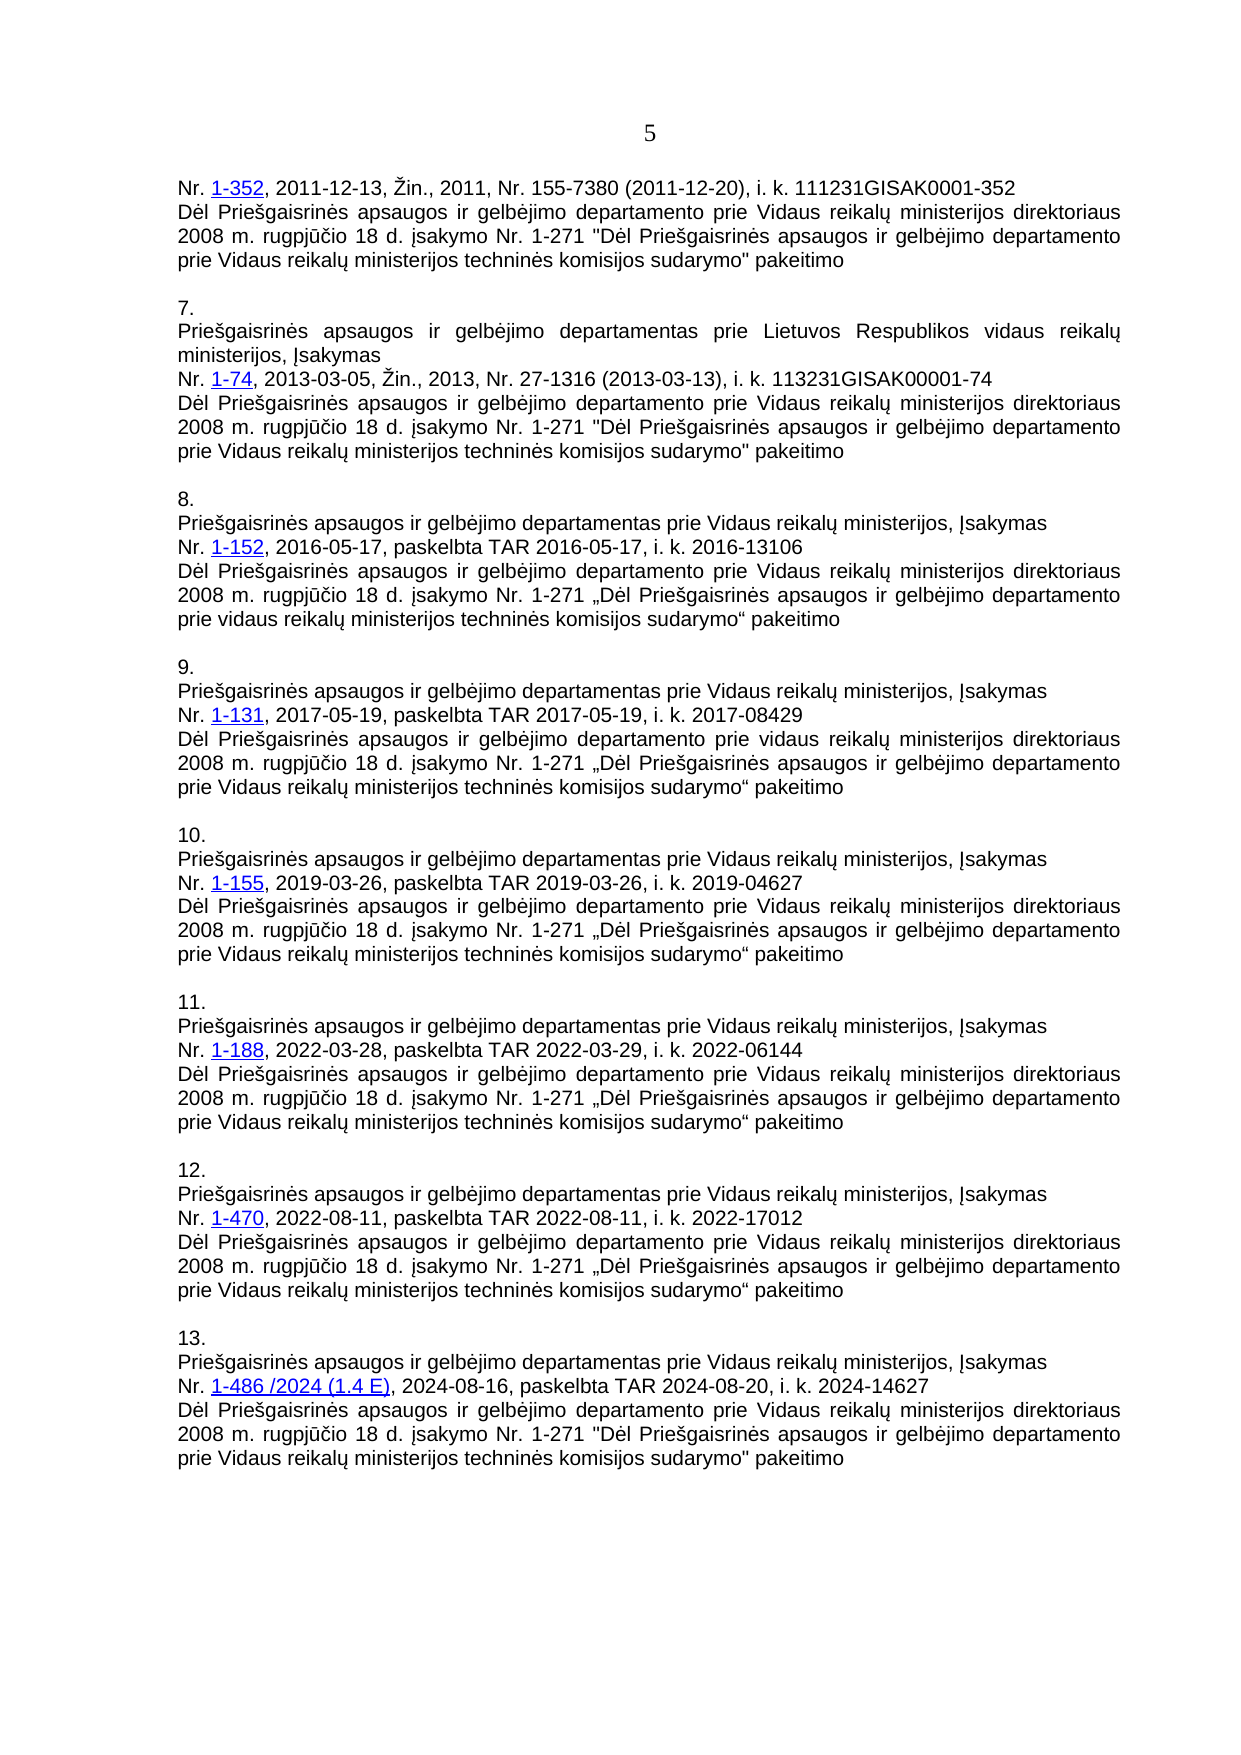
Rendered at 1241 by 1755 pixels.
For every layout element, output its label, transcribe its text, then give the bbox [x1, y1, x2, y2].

text Nr. 1-155, 2019-03-26, paskelbta TAR 2019-03-26, i. k. 2019-04627 [177, 870, 1122, 894]
text Nr. 1-486 /2024 (1.4 E), 2024-08-16, paskelbta TAR 2024-08-20, i. k. 2024-14627 [177, 1373, 1122, 1397]
text Nr. 1-188, 2022-03-28, paskelbta TAR 2022-03-29, i. k. 2022-06144 [177, 1038, 1122, 1062]
text 8. [177, 487, 1122, 511]
text Nr. 1-131, 2017-05-19, paskelbta TAR 2017-05-19, i. k. 2017-08429 [177, 703, 1122, 727]
text 7. [177, 295, 1122, 319]
text Priešgaisrinės apsaugos ir gelbėjimo departamentas prie Lietuvos Respublikos vidaus reikalų ministerijos, Įsakymas [177, 319, 1122, 367]
text Nr. 1-74, 2013-03-05, Žin., 2013, Nr. 27-1316 (2013-03-13), i. k. 113231GISAK00001-74 [177, 367, 1122, 391]
text Priešgaisrinės apsaugos ir gelbėjimo departamentas prie Vidaus reikalų ministerijos, Įsakymas [177, 679, 1122, 703]
text Nr. 1-152, 2016-05-17, paskelbta TAR 2016-05-17, i. k. 2016-13106 [177, 535, 1122, 559]
text Dėl Priešgaisrinės apsaugos ir gelbėjimo departamento prie Vidaus reikalų ministerijos direktoriaus 2008 m. rugpjūčio 18 d. įsakymo Nr. 1-271 "Dėl Priešgaisrinės apsaugos ir gelbėjimo departamento prie Vidaus reikalų ministerijos techninės komisijos sudarymo" pakeitimo [177, 199, 1122, 271]
text Priešgaisrinės apsaugos ir gelbėjimo departamentas prie Vidaus reikalų ministerijos, Įsakymas [177, 846, 1122, 870]
text 9. [177, 655, 1122, 679]
text 13. [177, 1326, 1122, 1349]
text Dėl Priešgaisrinės apsaugos ir gelbėjimo departamento prie Vidaus reikalų ministerijos direktoriaus 2008 m. rugpjūčio 18 d. įsakymo Nr. 1-271 „Dėl Priešgaisrinės apsaugos ir gelbėjimo departamento prie Vidaus reikalų ministerijos techninės komisijos sudarymo“ pakeitimo [177, 1230, 1122, 1302]
text Dėl Priešgaisrinės apsaugos ir gelbėjimo departamento prie vidaus reikalų ministerijos direktoriaus 2008 m. rugpjūčio 18 d. įsakymo Nr. 1-271 „Dėl Priešgaisrinės apsaugos ir gelbėjimo departamento prie Vidaus reikalų ministerijos techninės komisijos sudarymo“ pakeitimo [177, 727, 1122, 798]
text 11. [177, 990, 1122, 1014]
text 10. [177, 822, 1122, 846]
text Nr. 1-470, 2022-08-11, paskelbta TAR 2022-08-11, i. k. 2022-17012 [177, 1206, 1122, 1230]
text 12. [177, 1158, 1122, 1182]
text Dėl Priešgaisrinės apsaugos ir gelbėjimo departamento prie Vidaus reikalų ministerijos direktoriaus 2008 m. rugpjūčio 18 d. įsakymo Nr. 1-271 "Dėl Priešgaisrinės apsaugos ir gelbėjimo departamento prie Vidaus reikalų ministerijos techninės komisijos sudarymo" pakeitimo [177, 391, 1122, 463]
text Priešgaisrinės apsaugos ir gelbėjimo departamentas prie Vidaus reikalų ministerijos, Įsakymas [177, 1349, 1122, 1373]
text Dėl Priešgaisrinės apsaugos ir gelbėjimo departamento prie Vidaus reikalų ministerijos direktoriaus 2008 m. rugpjūčio 18 d. įsakymo Nr. 1-271 „Dėl Priešgaisrinės apsaugos ir gelbėjimo departamento prie Vidaus reikalų ministerijos techninės komisijos sudarymo“ pakeitimo [177, 1062, 1122, 1134]
text Priešgaisrinės apsaugos ir gelbėjimo departamentas prie Vidaus reikalų ministerijos, Įsakymas [177, 1014, 1122, 1038]
text Priešgaisrinės apsaugos ir gelbėjimo departamentas prie Vidaus reikalų ministerijos, Įsakymas [177, 1182, 1122, 1206]
text Priešgaisrinės apsaugos ir gelbėjimo departamentas prie Vidaus reikalų ministerijos, Įsakymas [177, 511, 1122, 535]
text Dėl Priešgaisrinės apsaugos ir gelbėjimo departamento prie Vidaus reikalų ministerijos direktoriaus 2008 m. rugpjūčio 18 d. įsakymo Nr. 1-271 „Dėl Priešgaisrinės apsaugos ir gelbėjimo departamento prie Vidaus reikalų ministerijos techninės komisijos sudarymo“ pakeitimo [177, 894, 1122, 966]
text Nr. 1-352, 2011-12-13, Žin., 2011, Nr. 155-7380 (2011-12-20), i. k. 111231GISAK0001-352 [177, 176, 1122, 199]
text Dėl Priešgaisrinės apsaugos ir gelbėjimo departamento prie Vidaus reikalų ministerijos direktoriaus 2008 m. rugpjūčio 18 d. įsakymo Nr. 1-271 "Dėl Priešgaisrinės apsaugos ir gelbėjimo departamento prie Vidaus reikalų ministerijos techninės komisijos sudarymo" pakeitimo [177, 1397, 1122, 1469]
text Dėl Priešgaisrinės apsaugos ir gelbėjimo departamento prie Vidaus reikalų ministerijos direktoriaus 2008 m. rugpjūčio 18 d. įsakymo Nr. 1-271 „Dėl Priešgaisrinės apsaugos ir gelbėjimo departamento prie vidaus reikalų ministerijos techninės komisijos sudarymo“ pakeitimo [177, 559, 1122, 631]
